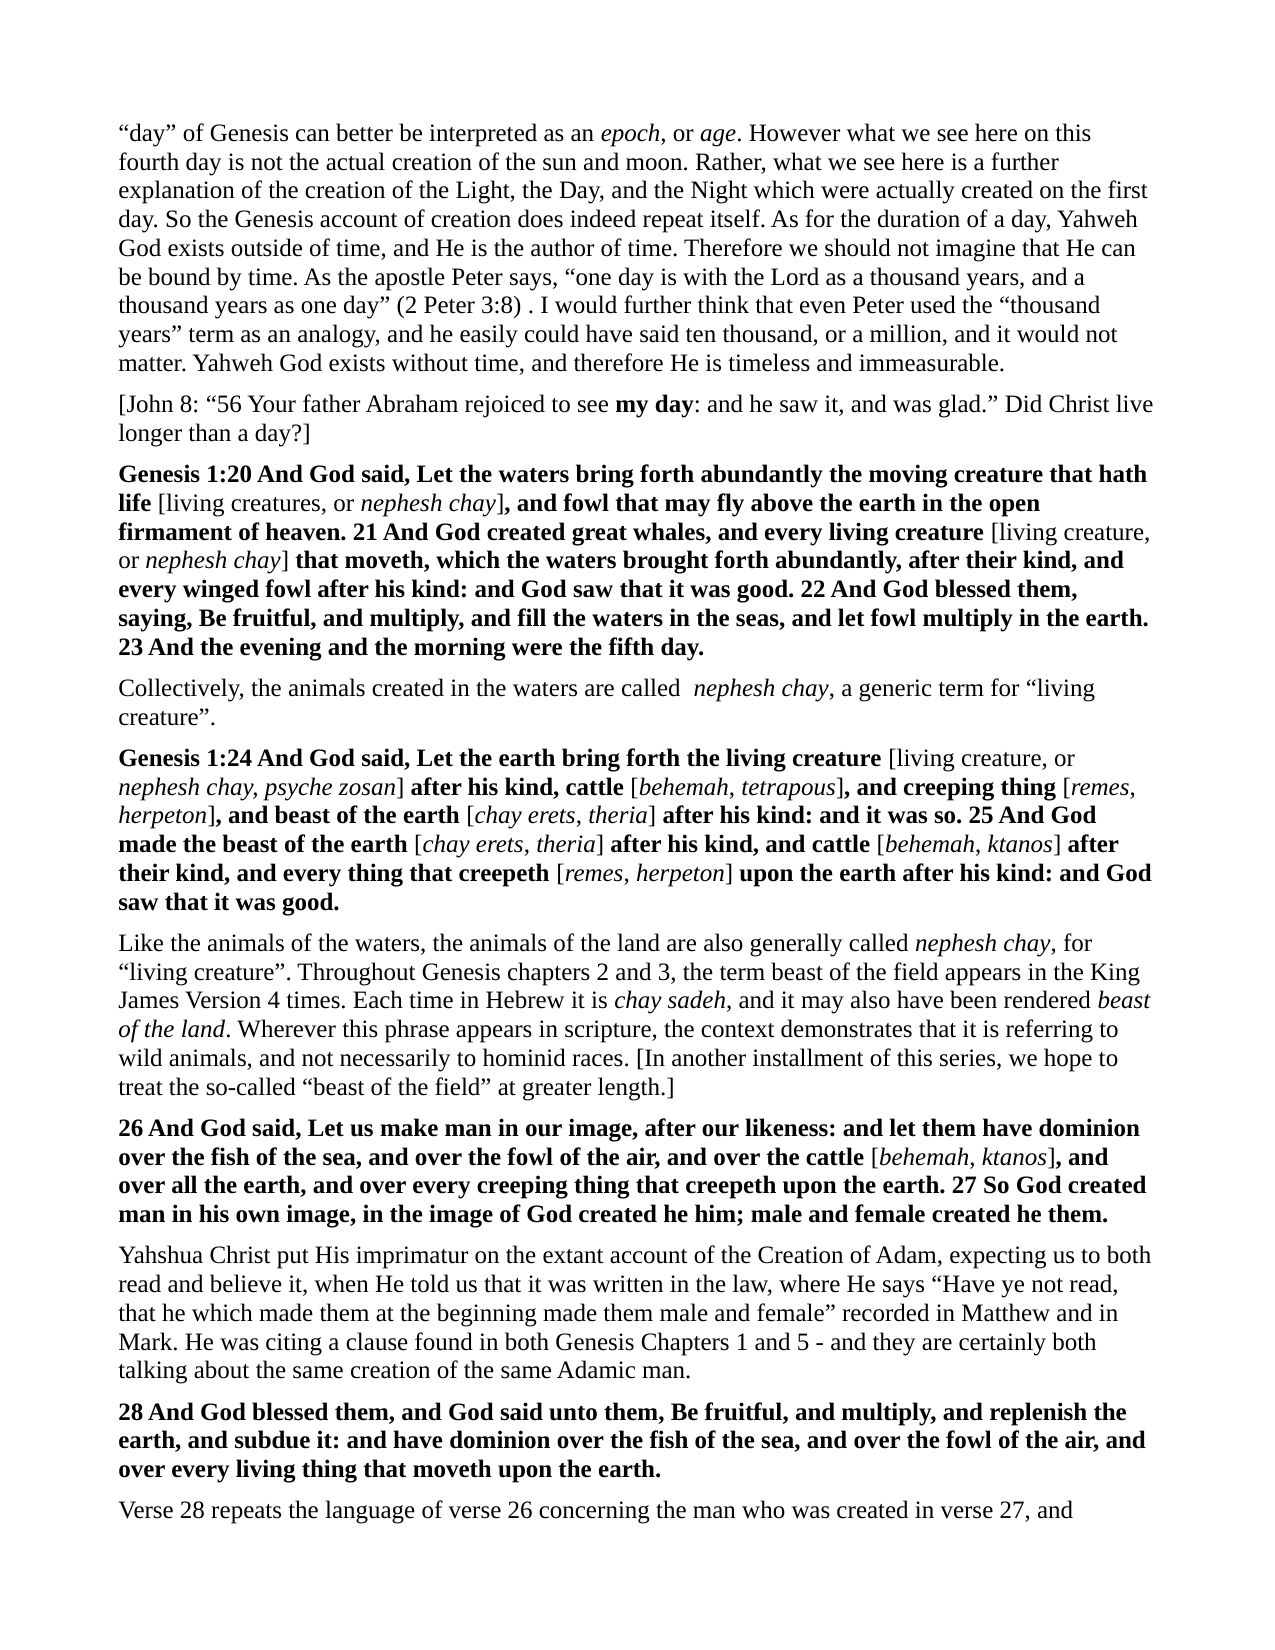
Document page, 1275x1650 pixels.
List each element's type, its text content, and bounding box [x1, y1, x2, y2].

text Genesis 1:20 And God said, Let the waters bring forth abundantly the moving creature that hath life [living creatures, or nephesh chay], and fowl that may fly above the earth in the open firmament of heaven. 21 And God created great whales, and every living creature [living creature, or nephesh chay] that moveth, which the waters brought forth abundantly, after their kind, and every winged fowl after his kind: and God saw that it was good. 22 And God blessed them, saying, Be fruitful, and multiply, and fill the waters in the seas, and let fowl multiply in the earth. 23 And the evening and the morning were the fifth day. [118, 459, 1157, 661]
text Yahshua Christ put His imprimatur on the extant account of the Creation of Adam, expecting us to both read and believe it, when He told us that it was written in the law, where He says “Have ye not read, that he which made them at the beginning made them male and female” recorded in Matthew and in Mark. He was citing a clause found in both Genesis Chapters 1 and 5 - and they are certainly both talking about the same creation of the same Adamic man. [118, 1241, 1157, 1384]
text [John 8: “56 Your father Abraham rejoiced to see my day: and he saw it, and was glad.” Did Christ live longer than a day?] [118, 389, 1157, 447]
text Like the animals of the waters, the animals of the land are also generally called nephesh chay, for “living creature”. Throughout Genesis chapters 2 and 3, the term beast of the field appears in the King James Version 4 times. Each time in Hebrew it is chay sadeh, and it may also have been rendered beast of the land. Wherever this phrase appears in scripture, the context demonstrates that it is referring to wild animals, and not necessarily to hominid races. [In another installment of this series, we hope to treat the so-called “beast of the field” at greater length.] [118, 928, 1157, 1101]
text Collectively, the animals created in the waters are called nephesh chay, a generic term for “living creature”. [118, 673, 1157, 731]
text Verse 28 repeats the language of verse 26 concerning the man who was created in verse 27, and [118, 1496, 1157, 1524]
text 28 And God blessed them, and God said unto them, Be fruitful, and multiply, and replenish the earth, and subdue it: and have dominion over the fish of the sea, and over the fowl of the air, and over every living thing that moveth upon the earth. [118, 1397, 1157, 1483]
text “day” of Genesis can better be interpreted as an epoch, or age. However what we see here on this fourth day is not the actual creation of the sun and moon. Rather, what we see here is a further explanation of the creation of the Light, the Day, and the Night which were actually created on the first day. So the Genesis account of creation does indeed repeat itself. As for the duration of a day, Yahweh God exists outside of time, and He is the author of time. Therefore we should not imagine that He can be bound by time. As the apostle Peter says, “one day is with the Lord as a thousand years, and a thousand years as one day” (2 Peter 3:8) . I would further think that even Peter used the “thousand years” term as an analogy, and he easily could have said ten thousand, or a million, and it would not matter. Yahweh God exists without time, and therefore He is timeless and immeasurable. [118, 118, 1157, 377]
text Genesis 1:24 And God said, Let the earth bring forth the living creature [living creature, or nephesh chay, psyche zosan] after his kind, cattle [behemah, tetrapous], and creeping thing [remes, herpeton], and beast of the earth [chay erets, theria] after his kind: and it was so. 25 And God made the beast of the earth [chay erets, theria] after his kind, and cattle [behemah, ktanos] after their kind, and every thing that creepeth [remes, herpeton] upon the earth after his kind: and God saw that it was good. [118, 743, 1157, 916]
text 26 And God said, Let us make man in our image, after our likeness: and let them have dominion over the fish of the sea, and over the fowl of the air, and over the cattle [behemah, ktanos], and over all the earth, and over every creeping thing that creepeth upon the earth. 27 So God created man in his own image, in the image of God created he him; male and female created he them. [118, 1113, 1157, 1228]
